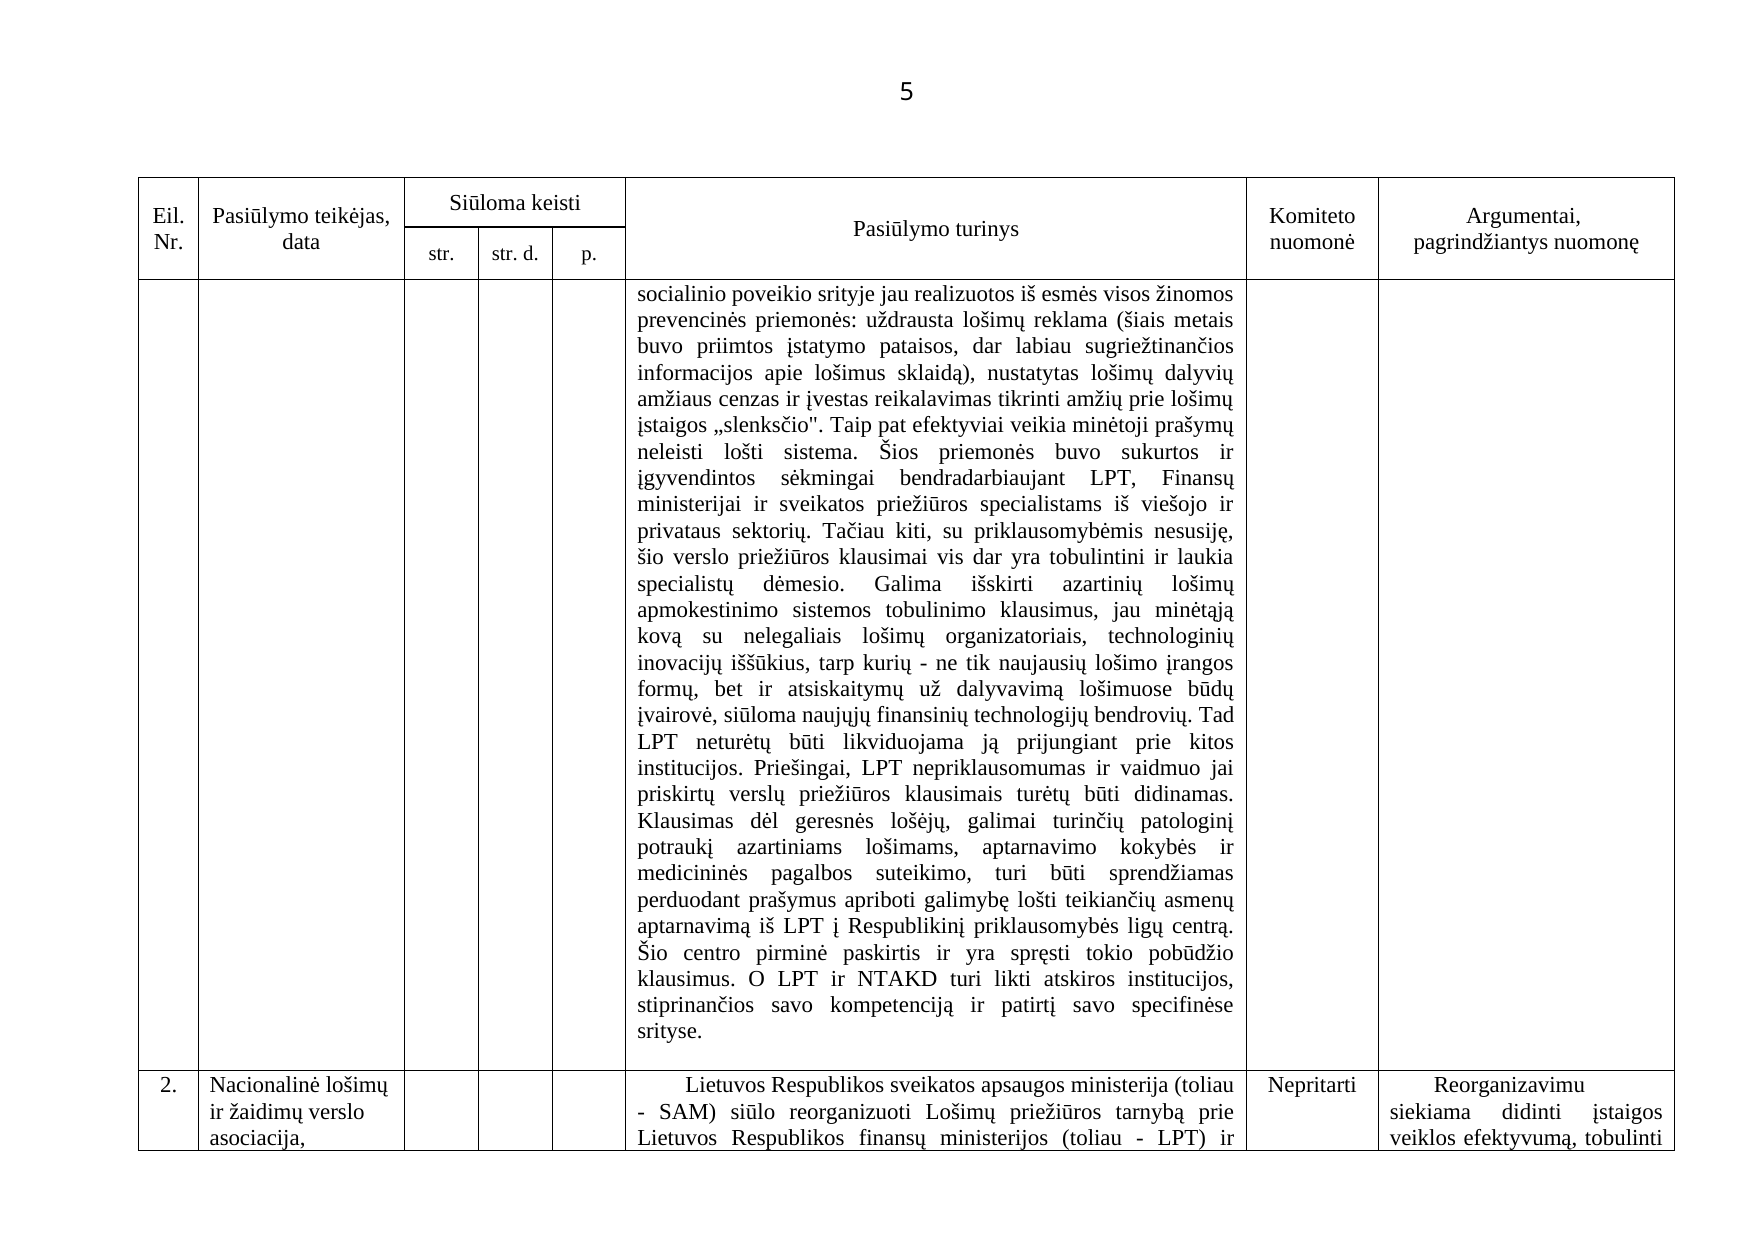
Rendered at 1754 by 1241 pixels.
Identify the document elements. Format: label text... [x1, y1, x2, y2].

table_header Eil. Nr. [139, 178, 198, 279]
table_cell socialinio poveikio srityje jau realizuotos iš esmės visos žinomos prevencinės priemonės: uždrausta lošimų reklama (šiais metais buvo priimtos įstatymo pataisos, dar labiau sugriežtinančios informacijos apie lošimus sklaidą), nustatytas lošimų dalyvių amžiaus cenzas ir įvestas reikalavimas tikrinti amžių prie lošimų įstaigos „slenksčio". Taip pat efektyviai veikia minėtoji prašymų neleisti lošti sistema. Šios priemonės buvo sukurtos ir įgyvendintos sėkmingai bendradarbiaujant LPT, Finansų ministerijai ir sveikatos priežiūros specialistams iš viešojo ir privataus sektorių. Tačiau kiti, su priklausomybėmis nesusiję, šio verslo priežiūros klausimai vis dar yra tobulintini ir laukia specialistų dėmesio. Galima išskirti azartinių lošimų apmokestinimo sistemos tobulinimo klausimus, jau minėtąją kovą su nelegaliais lošimų organizatoriais, technologinių inovacijų iššūkius, tarp kurių - ne tik naujausių lošimo įrangos formų, bet ir atsiskaitymų už dalyvavimą lošimuose būdų įvairovė, siūloma naujųjų finansinių technologijų bendrovių. Tad LPT neturėtų būti likviduojama ją prijungiant prie kitos institucijos. Priešingai, LPT nepriklausomumas ir vaidmuo jai priskirtų verslų priežiūros klausimais turėtų būti didinamas. Klausimas dėl geresnės lošėjų, galimai turinčių patologinį potraukį azartiniams lošimams, aptarnavimo kokybės ir medicininės pagalbos suteikimo, turi būti sprendžiamas perduodant prašymus apriboti galimybę lošti teikiančių asmenų aptarnavimą iš LPT į Respublikinį priklausomybės ligų centrą. Šio centro pirminė paskirtis ir yra spręsti tokio pobūdžio klausimus. O LPT ir NTAKD turi likti atskiros institucijos, stiprinančios savo kompetenciją ir patirtį savo specifinėse srityse. [626, 280, 1246, 1070]
table_cell str. d. [479, 228, 552, 279]
table_cell str. [405, 228, 478, 279]
table_cell Nepritarti [1247, 1071, 1378, 1150]
table_cell [553, 1071, 625, 1150]
table_cell [553, 280, 625, 1070]
table_cell [479, 280, 552, 1070]
table_header Pasiūlymo teikėjas, data [199, 178, 404, 279]
table_cell [139, 280, 198, 1070]
table_cell [479, 1071, 552, 1150]
table_header Pasiūlymo turinys [626, 178, 1246, 279]
table_cell Nacionalinė lošimų ir žaidimų verslo asociacija, [199, 1071, 404, 1150]
table_cell [1247, 280, 1378, 1070]
table_cell Lietuvos Respublikos sveikatos apsaugos ministerija (toliau - SAM) siūlo reorganizuoti Lošimų priežiūros tarnybą prie Lietuvos Respublikos finansų ministerijos (toliau - LPT) ir [626, 1071, 1246, 1150]
table_cell [405, 280, 478, 1070]
table_cell 2. [139, 1071, 198, 1150]
table_cell [199, 280, 404, 1070]
table_header Argumentai, pagrindžiantys nuomonę [1379, 178, 1674, 279]
table_header Komiteto nuomonė [1247, 178, 1378, 279]
table_cell p. [553, 228, 625, 279]
table_cell Reorganizavimu siekiama didinti įstaigos veiklos efektyvumą, tobulinti [1379, 1071, 1674, 1150]
table_header Siūloma keisti [405, 178, 625, 226]
table_cell [405, 1071, 478, 1150]
table_cell [1379, 280, 1674, 1070]
